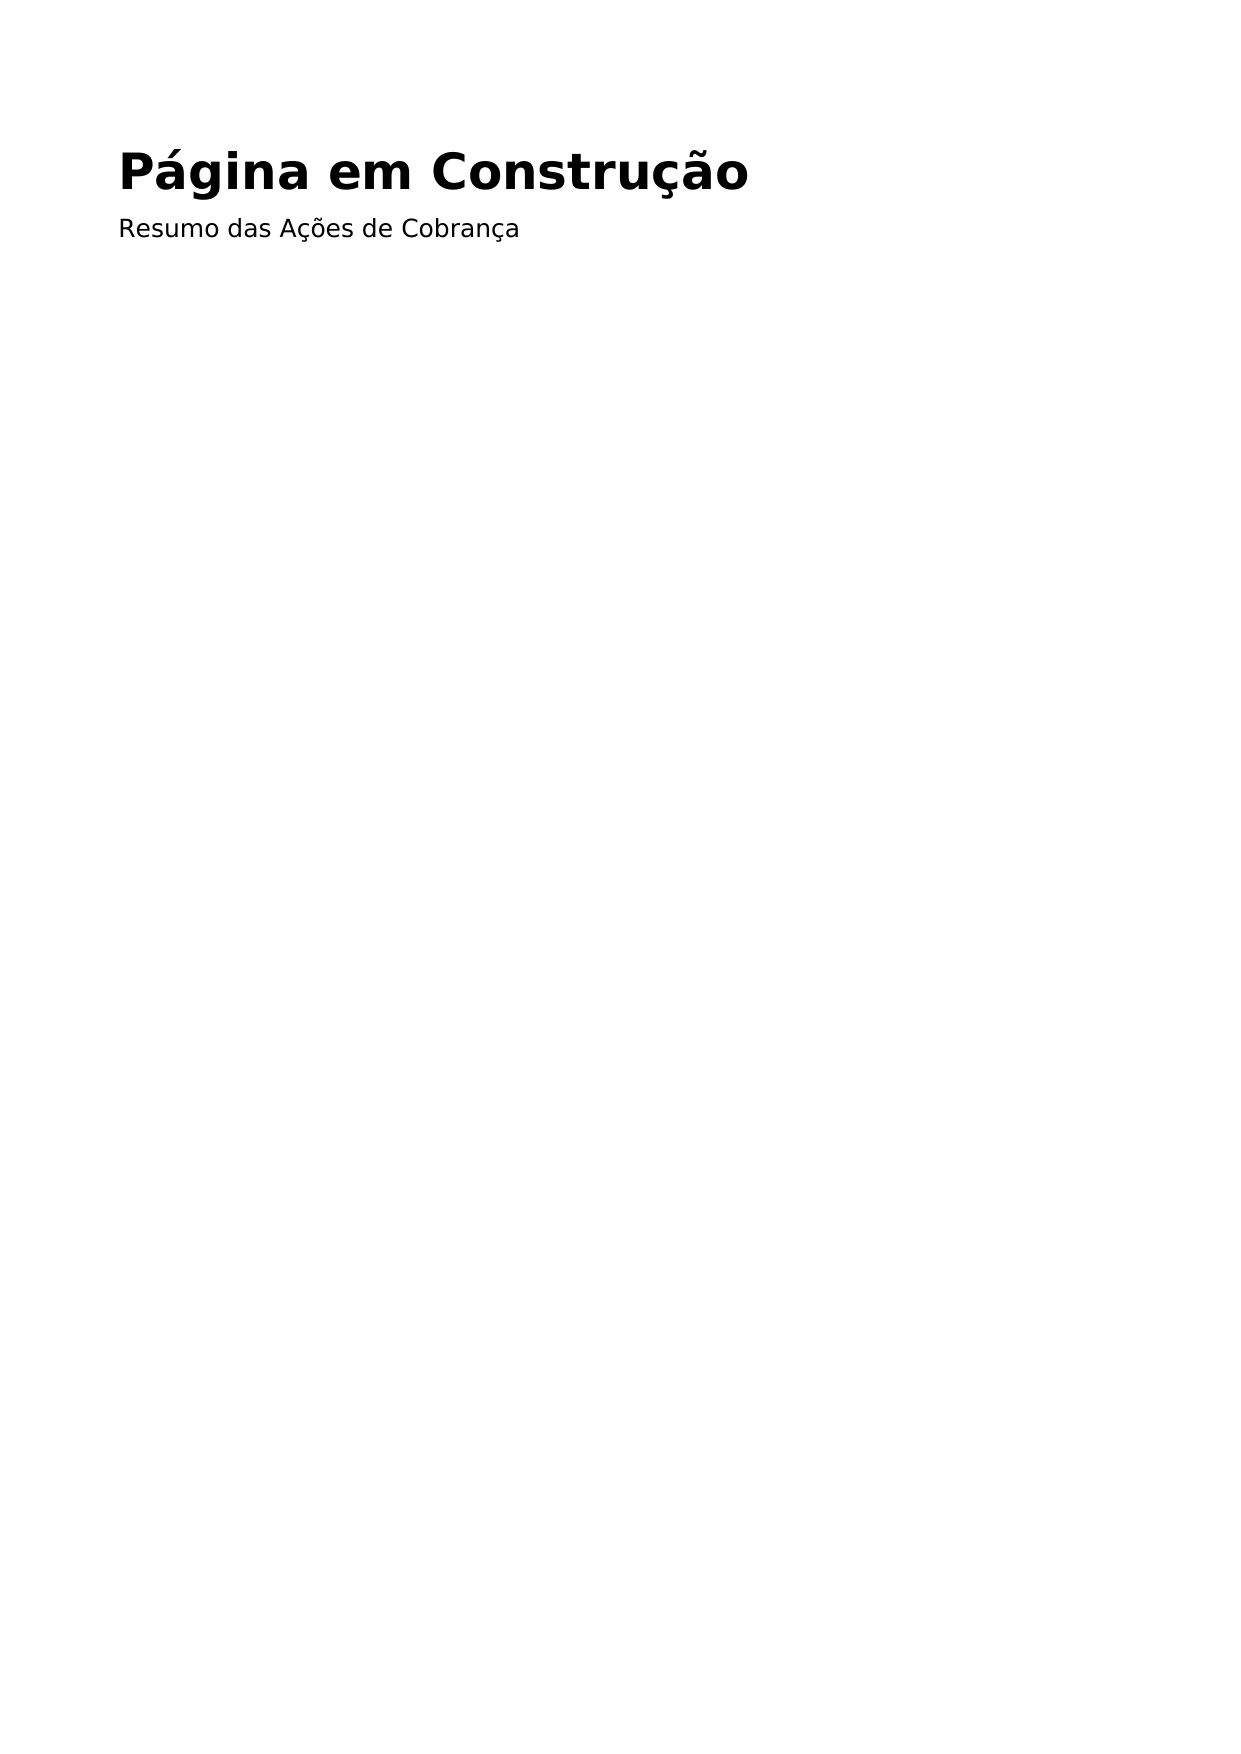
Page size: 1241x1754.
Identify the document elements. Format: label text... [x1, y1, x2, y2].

subtitle Página em Construção [118, 143, 1122, 201]
text Resumo das Ações de Cobrança [118, 214, 1122, 243]
